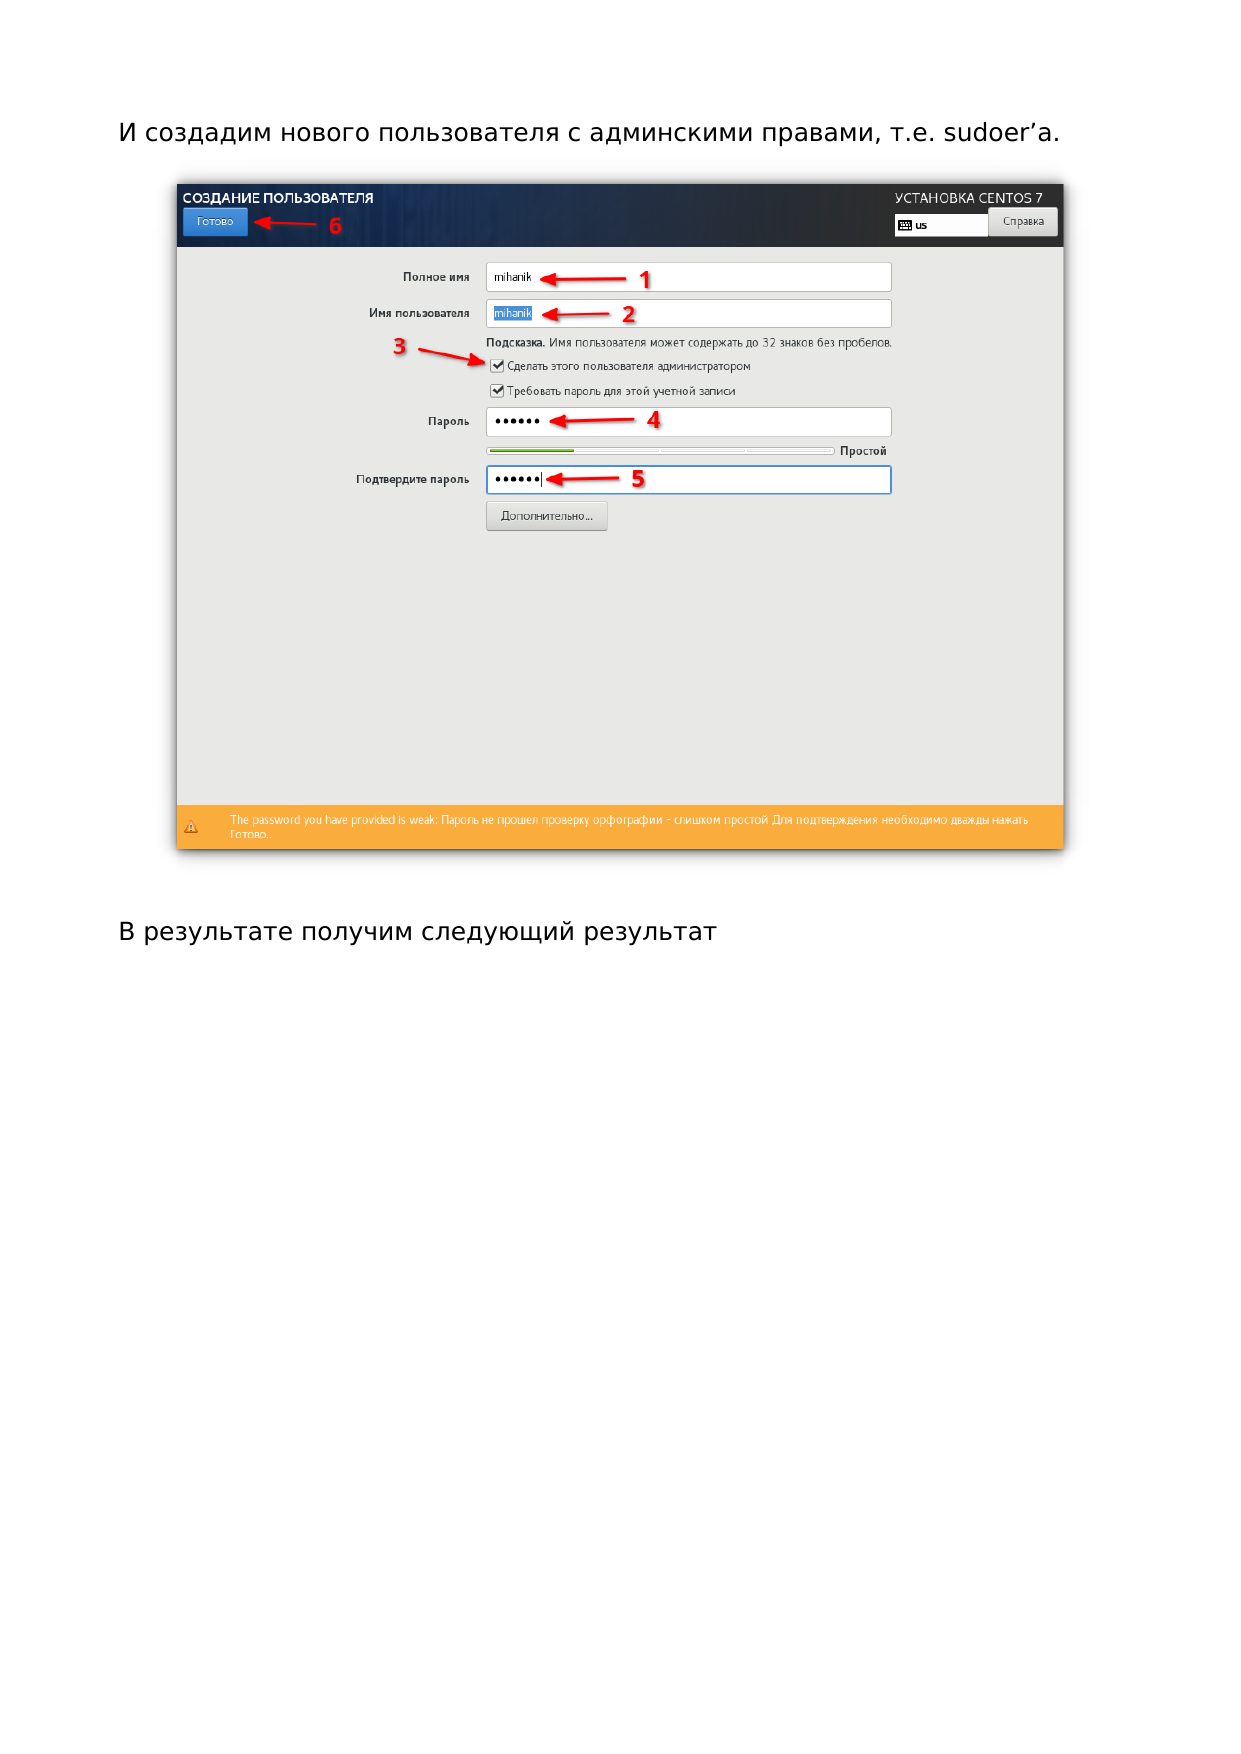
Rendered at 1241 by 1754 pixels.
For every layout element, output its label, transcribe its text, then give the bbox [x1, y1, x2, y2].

picture [151, 159, 1089, 876]
text И создадим нового пользователя с админскими правами, т.е. sudoer’a. [118, 118, 1122, 147]
text В результате получим следующий результат [118, 918, 1122, 947]
